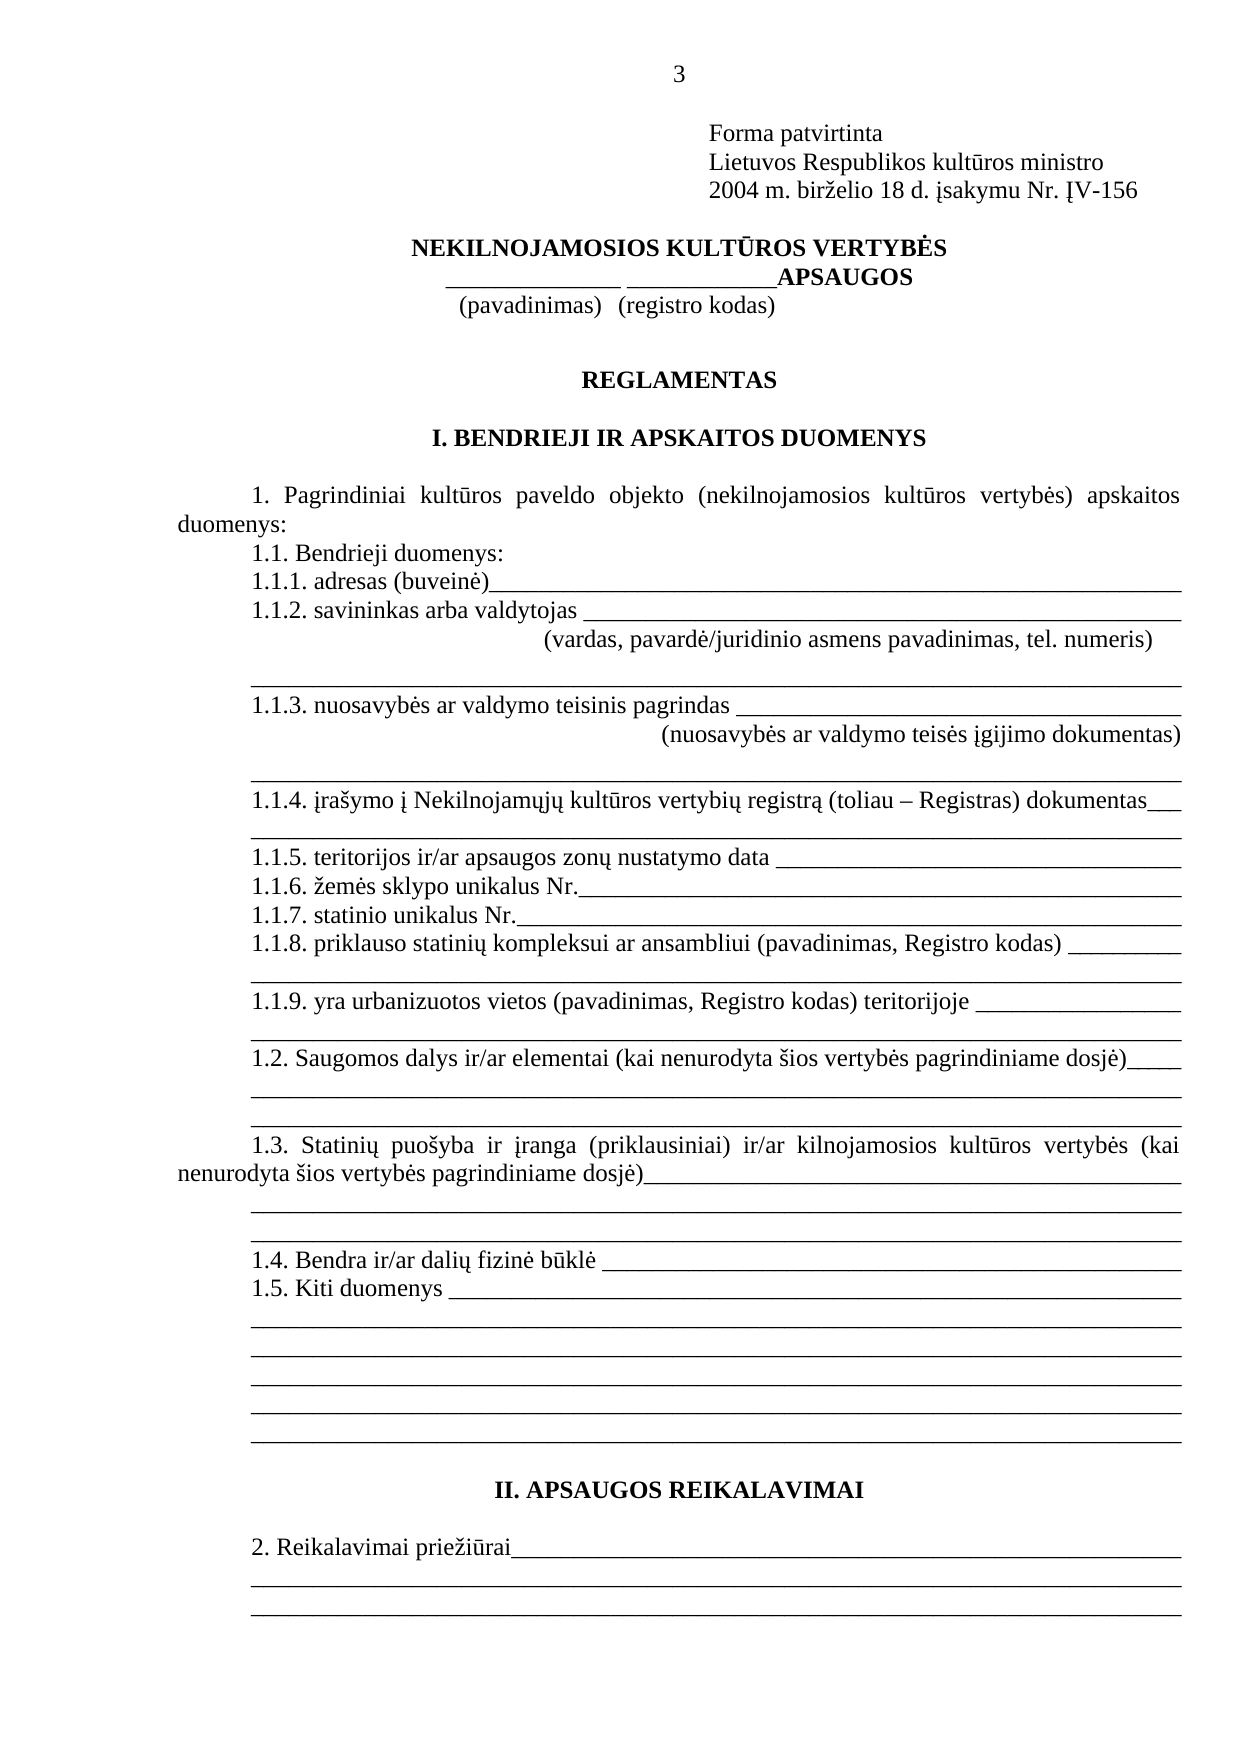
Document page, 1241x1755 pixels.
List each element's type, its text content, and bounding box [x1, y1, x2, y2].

text 1.2. Saugomos dalys ir/ar elementai (kai nenurodyta šios vertybės pagrindiniame dosjė) [177, 1043, 1181, 1072]
text II. APSAUGOS REIKALAVIMAI [177, 1475, 1181, 1503]
text NEKILNOJAMOSIOS KULTŪROS VERTYBĖS [177, 233, 1181, 262]
text 1. Pagrindiniai kultūros paveldo objekto (nekilnojamosios kultūros vertybės) apskaitos duomenys: [177, 480, 1181, 538]
text 1.4. Bendra ir/ar dalių fizinė būklė [177, 1245, 1181, 1273]
text 1.1. Bendrieji duomenys: [177, 538, 1181, 566]
text 1.1.8. priklauso statinių kompleksui ar ansambliui (pavadinimas, Registro kodas) [177, 928, 1181, 957]
text ______________ ____________APSAUGOS [177, 262, 1181, 291]
text Forma patvirtinta [177, 118, 1181, 147]
text 1.1.9. yra urbanizuotos vietos (pavadinimas, Registro kodas) teritorijoje [177, 986, 1181, 1015]
text 1.1.4. įrašymo į Nekilnojamųjų kultūros vertybių registrą (toliau – Registras) dokumentas [177, 785, 1181, 813]
text (nuosavybės ar valdymo teisės įgijimo dokumentas) [177, 719, 1181, 756]
text I. BENDRIEJI IR APSKAITOS DUOMENYS [177, 423, 1181, 451]
text 1.5. Kiti duomenys [177, 1273, 1181, 1302]
text 1.1.7. statinio unikalus Nr. [177, 900, 1181, 928]
text 1.1.3. nuosavybės ar valdymo teisinis pagrindas [177, 690, 1181, 719]
text 1.3. Statinių puošyba ir įranga (priklausiniai) ir/ar kilnojamosios kultūros vertybės (kai nenurodyta šios vertybės pagrindiniame dosjė) [177, 1130, 1181, 1187]
text 1.1.2. savininkas arba valdytojas [177, 595, 1181, 624]
text 2. Reikalavimai priežiūrai [177, 1532, 1181, 1561]
text 1.1.5. teritorijos ir/ar apsaugos zonų nustatymo data [177, 842, 1181, 871]
text 1.1.6. žemės sklypo unikalus Nr. [177, 871, 1181, 900]
text (pavadinimas) (registro kodas) [177, 291, 1181, 336]
text REGLAMENTAS [177, 365, 1181, 394]
text 2004 m. birželio 18 d. įsakymu Nr. ĮV-156 [177, 176, 1181, 204]
text Lietuvos Respublikos kultūros ministro [177, 147, 1181, 176]
text (vardas, pavardė/juridinio asmens pavadinimas, tel. numeris) [177, 624, 1181, 661]
text 1.1.1. adresas (buveinė) [177, 566, 1181, 595]
